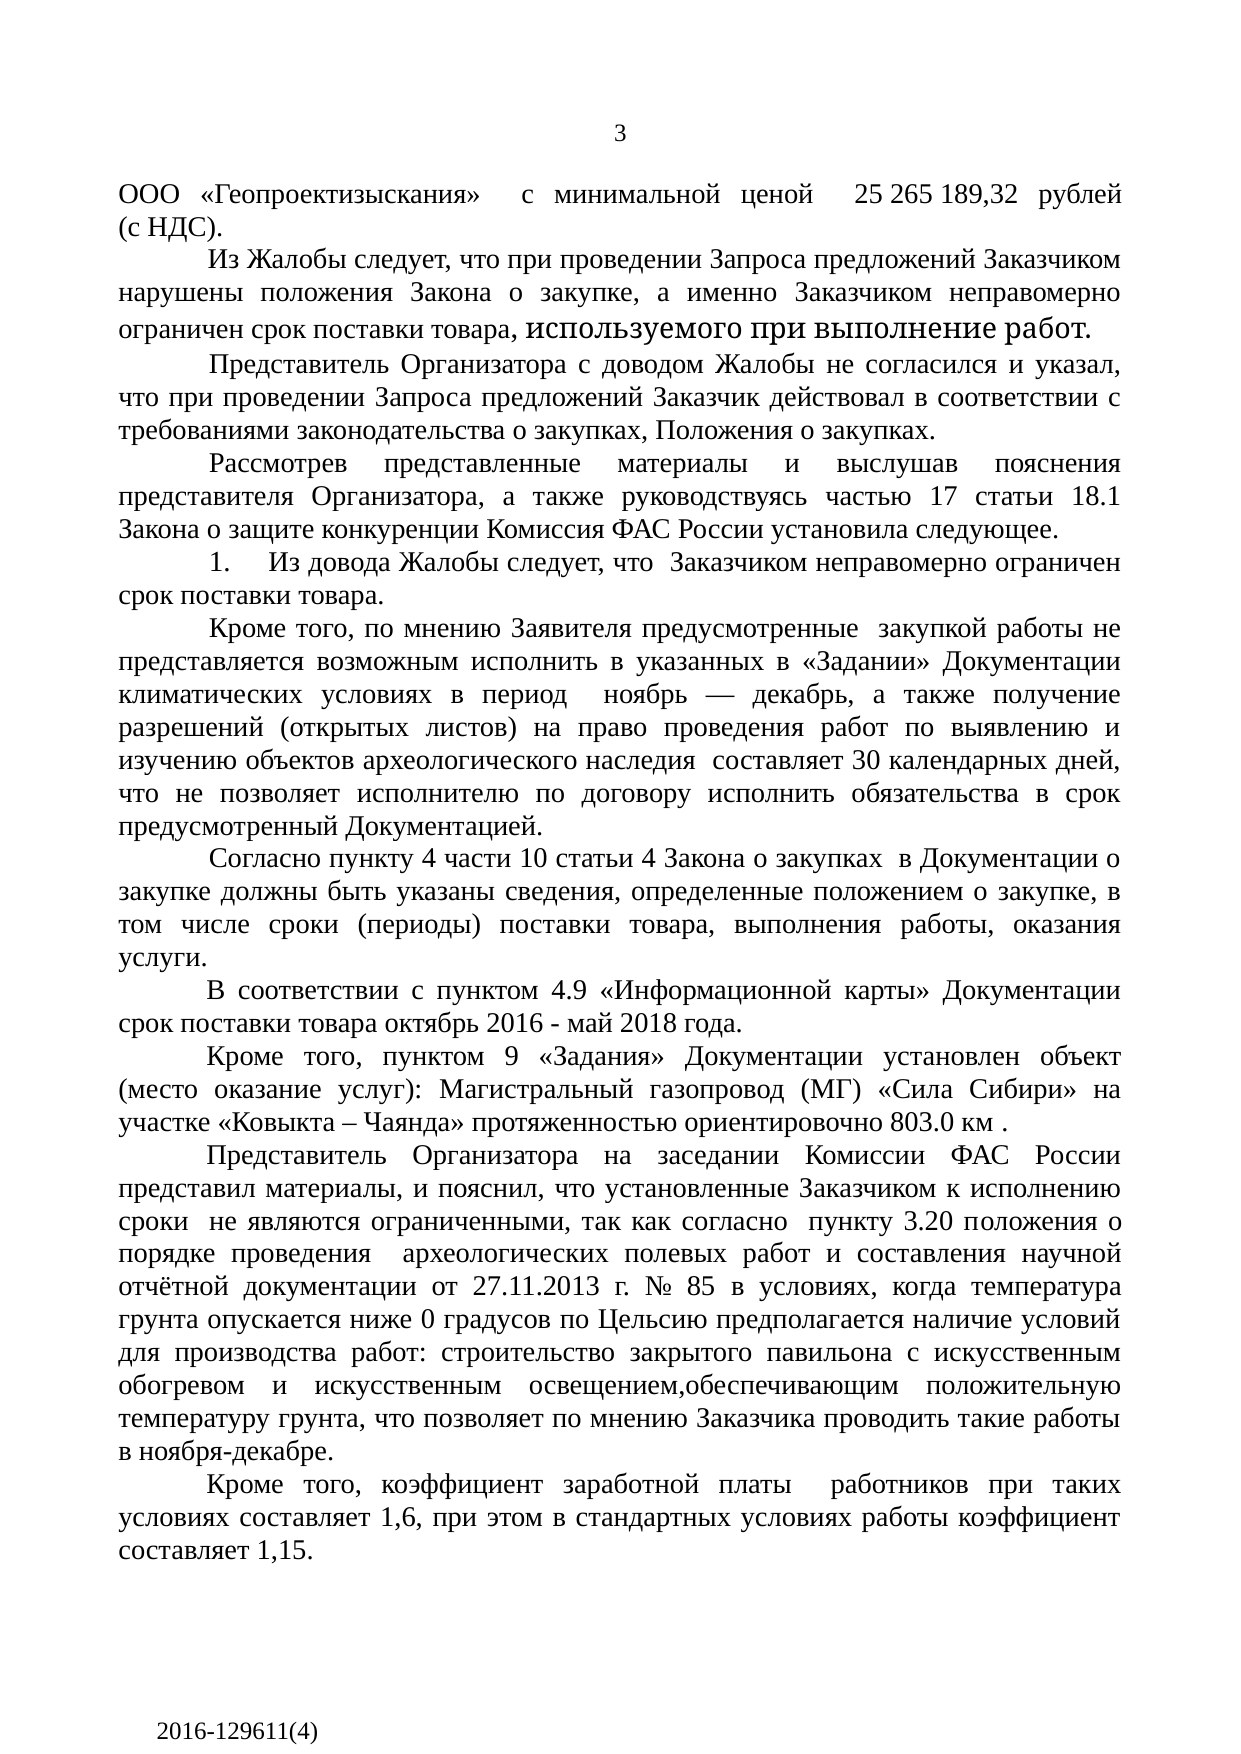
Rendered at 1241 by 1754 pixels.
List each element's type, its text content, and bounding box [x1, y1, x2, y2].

text Согласно пункту 4 части 10 статьи 4 Закона о закупках в Документации о закупке должны быть указаны сведения, определенные положением о закупке, в том числе сроки (периоды) поставки товара, выполнения работы, оказания услуги. [118, 841, 1122, 973]
text ООО «Геопроектизыскания» с минимальной ценой 25 265 189,32 рублей (с НДС). [118, 176, 1122, 242]
text Рассмотрев представленные материалы и выслушав пояснения представителя Организатора, а также руководствуясь частью 17 статьи 18.1 Закона о защите конкуренции Комиссия ФАС России установила следующее. [118, 446, 1122, 544]
list Из довода Жалобы следует, что Заказчиком неправомерно ограничен срок поставки товара. [118, 544, 1122, 611]
text Кроме того, коэффициент заработной платы работников при таких условиях составляет 1,6, при этом в стандартных условиях работы коэффициент составляет 1,15. [118, 1467, 1122, 1565]
text В соответствии с пунктом 4.9 «Информационной карты» Документации срок поставки товара октябрь 2016 - май 2018 года. [118, 973, 1122, 1039]
text Кроме того, по мнению Заявителя предусмотренные закупкой работы не представляется возможным исполнить в указанных в «Задании» Документации климатических условиях в период ноябрь — декабрь, а также получение разрешений (открытых листов) на право проведения работ по выявлению и изучению объектов археологического наследия составляет 30 календарных дней, что не позволяет исполнителю по договору исполнить обязательства в срок предусмотренный Документацией. [118, 611, 1122, 841]
text Из Жалобы следует, что при проведении Запроса предложений Заказчиком нарушены положения Закона о закупке, а именно Заказчиком неправомерно ограничен срок поставки товара, используемого при выполнение работ. [118, 242, 1122, 347]
text Представитель Организатора с доводом Жалобы не согласился и указал, что при проведении Запроса предложений Заказчик действовал в соответствии с требованиями законодательства о закупках, Положения о закупках. [118, 347, 1122, 446]
text Кроме того, пунктом 9 «Задания» Документации установлен объект (место оказание услуг): Магистральный газопровод (МГ) «Сила Сибири» на участке «Ковыкта – Чаянда» протяженностью ориентировочно 803.0 км . [118, 1039, 1122, 1137]
text Представитель Организатора на заседании Комиссии ФАС России представил материалы, и пояснил, что установленные Заказчиком к исполнению сроки не являются ограниченными, так как согласно пункту 3.20 положения о порядке проведения археологических полевых работ и составления научной отчётной документации от 27.11.2013 г. № 85 в условиях, когда температура грунта опускается ниже 0 градусов по Цельсию предполагается наличие условий для производства работ: строительство закрытого павильона с искусственным обогревом и искусственным освещением,обеспечивающим положительную температуру грунта, что позволяет по мнению Заказчика проводить такие работы в ноября-декабре. [118, 1137, 1122, 1467]
